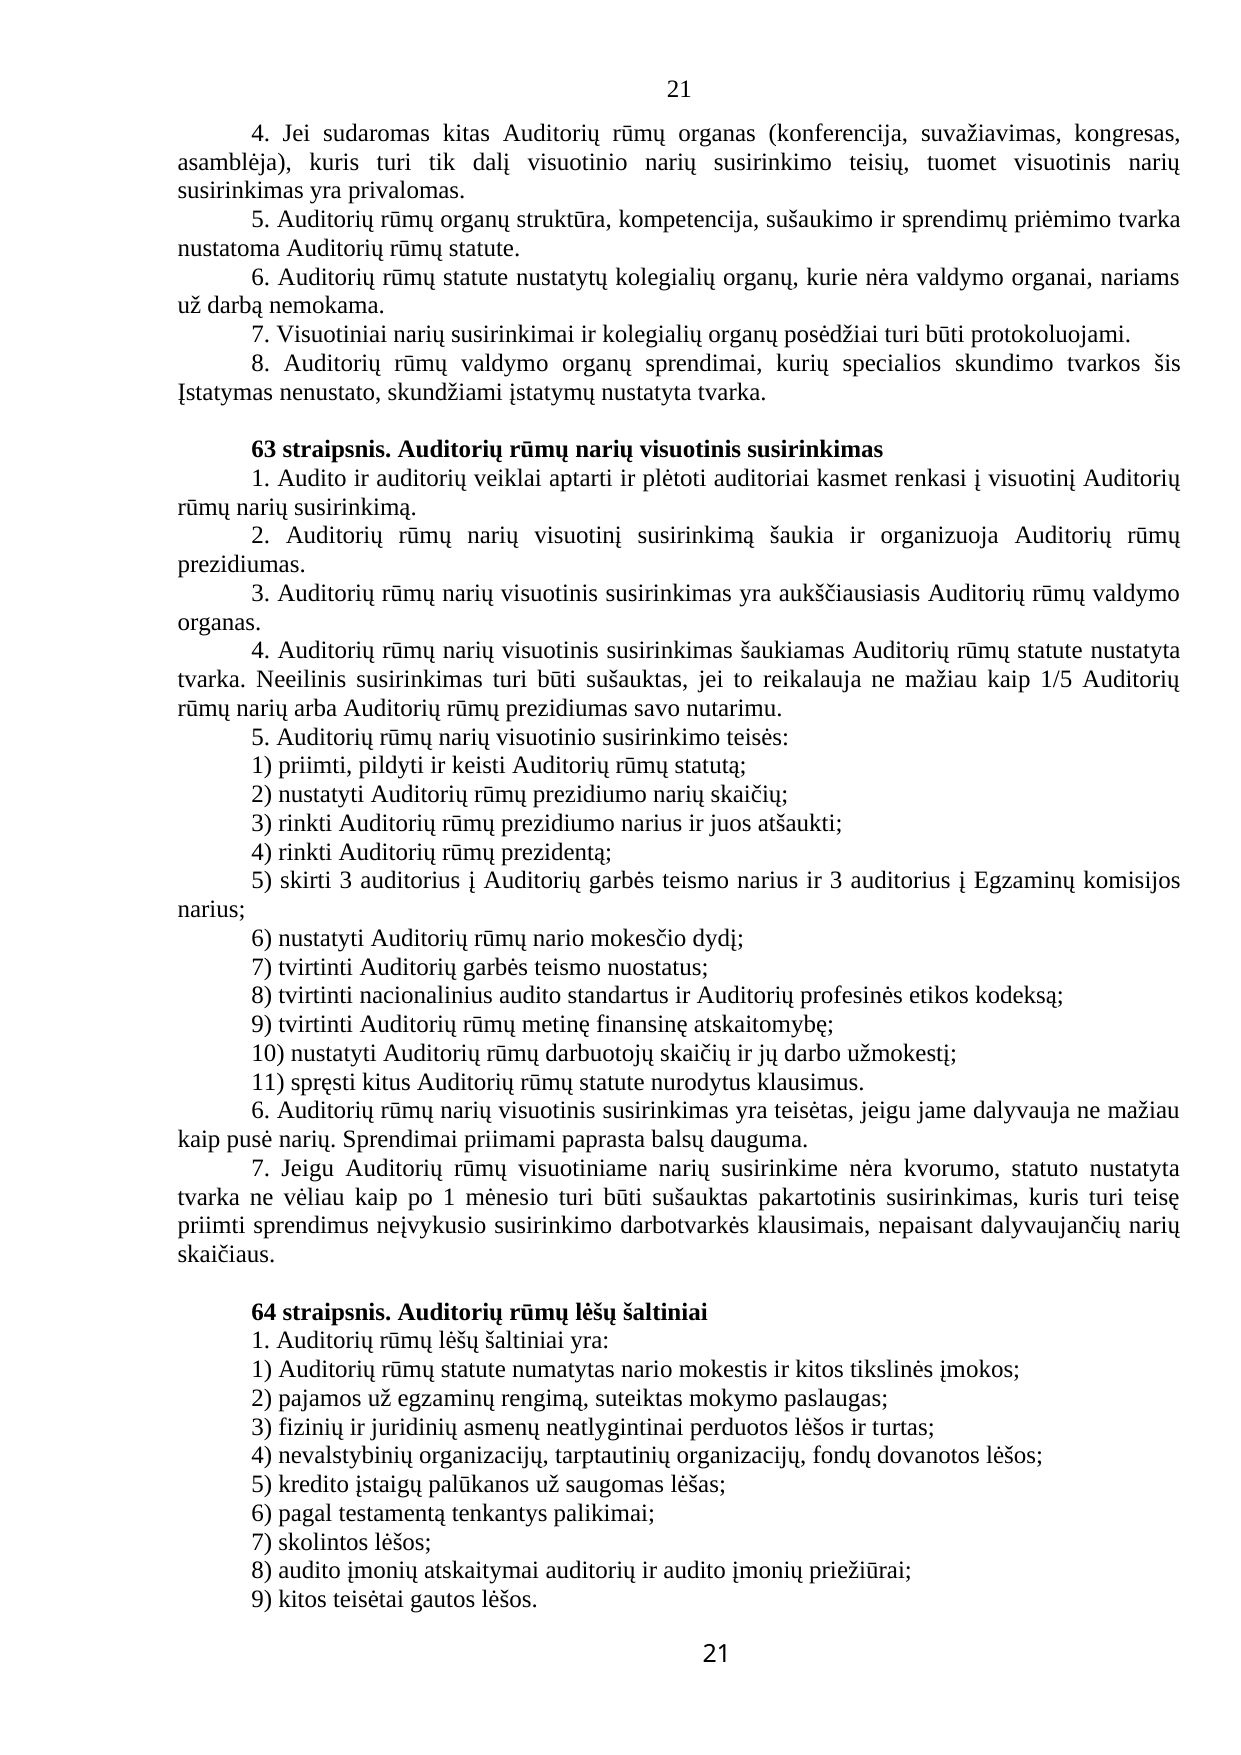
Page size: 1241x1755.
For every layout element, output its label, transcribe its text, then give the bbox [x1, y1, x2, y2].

text 10) nustatyti Auditorių rūmų darbuotojų skaičių ir jų darbo užmokestį; [177, 1038, 1181, 1067]
text 1) priimti, pildyti ir keisti Auditorių rūmų statutą; [177, 751, 1181, 779]
text 2. Auditorių rūmų narių visuotinį susirinkimą šaukia ir organizuoja Auditorių rūmų prezidiumas. [177, 521, 1181, 578]
text 5) skirti 3 auditorius į Auditorių garbės teismo narius ir 3 auditorius į Egzaminų komisijos narius; [177, 866, 1181, 923]
text 64 straipsnis. Auditorių rūmų lėšų šaltiniai [177, 1297, 1181, 1326]
text 9) tvirtinti Auditorių rūmų metinę finansinę atskaitomybę; [177, 1009, 1181, 1038]
text 6. Auditorių rūmų statute nustatytų kolegialių organų, kurie nėra valdymo organai, nariams už darbą nemokama. [177, 262, 1181, 319]
text 11) spręsti kitus Auditorių rūmų statute nurodytus klausimus. [177, 1067, 1181, 1096]
text 4. Auditorių rūmų narių visuotinis susirinkimas šaukiamas Auditorių rūmų statute nustatyta tvarka. Neeilinis susirinkimas turi būti sušauktas, jei to reikalauja ne mažiau kaip 1/5 Auditorių rūmų narių arba Auditorių rūmų prezidiumas savo nutarimu. [177, 636, 1181, 722]
text 1. Auditorių rūmų lėšų šaltiniai yra: [177, 1326, 1181, 1354]
text 4) rinkti Auditorių rūmų prezidentą; [177, 837, 1181, 866]
text 5) kredito įstaigų palūkanos už saugomas lėšas; [177, 1469, 1181, 1498]
text 8. Auditorių rūmų valdymo organų sprendimai, kurių specialios skundimo tvarkos šis Įstatymas nenustato, skundžiami įstatymų nustatyta tvarka. [177, 348, 1181, 406]
text 6) pagal testamentą tenkantys palikimai; [177, 1498, 1181, 1527]
text 1) Auditorių rūmų statute numatytas nario mokestis ir kitos tikslinės įmokos; [177, 1354, 1181, 1383]
text 3) fizinių ir juridinių asmenų neatlygintinai perduotos lėšos ir turtas; [177, 1412, 1181, 1441]
text 8) audito įmonių atskaitymai auditorių ir audito įmonių priežiūrai; [177, 1556, 1181, 1584]
text 7) skolintos lėšos; [177, 1527, 1181, 1556]
text 7) tvirtinti Auditorių garbės teismo nuostatus; [177, 952, 1181, 981]
text 8) tvirtinti nacionalinius audito standartus ir Auditorių profesinės etikos kodeksą; [177, 981, 1181, 1009]
text 6. Auditorių rūmų narių visuotinis susirinkimas yra teisėtas, jeigu jame dalyvauja ne mažiau kaip pusė narių. Sprendimai priimami paprasta balsų dauguma. [177, 1096, 1181, 1153]
text 9) kitos teisėtai gautos lėšos. [177, 1584, 1181, 1613]
text 5. Auditorių rūmų narių visuotinio susirinkimo teisės: [177, 722, 1181, 751]
text 2) pajamos už egzaminų rengimą, suteiktas mokymo paslaugas; [177, 1383, 1181, 1412]
text 7. Jeigu Auditorių rūmų visuotiniame narių susirinkime nėra kvorumo, statuto nustatyta tvarka ne vėliau kaip po 1 mėnesio turi būti sušauktas pakartotinis susirinkimas, kuris turi teisę priimti sprendimus neįvykusio susirinkimo darbotvarkės klausimais, nepaisant dalyvaujančių narių skaičiaus. [177, 1153, 1181, 1268]
text 4. Jei sudaromas kitas Auditorių rūmų organas (konferencija, suvažiavimas, kongresas, asamblėja), kuris turi tik dalį visuotinio narių susirinkimo teisių, tuomet visuotinis narių susirinkimas yra privalomas. [177, 118, 1181, 204]
text 7. Visuotiniai narių susirinkimai ir kolegialių organų posėdžiai turi būti protokoluojami. [177, 319, 1181, 348]
text 5. Auditorių rūmų organų struktūra, kompetencija, sušaukimo ir sprendimų priėmimo tvarka nustatoma Auditorių rūmų statute. [177, 204, 1181, 262]
text 3) rinkti Auditorių rūmų prezidiumo narius ir juos atšaukti; [177, 808, 1181, 837]
text 6) nustatyti Auditorių rūmų nario mokesčio dydį; [177, 923, 1181, 952]
text 63 straipsnis. Auditorių rūmų narių visuotinis susirinkimas [177, 434, 1181, 463]
text 4) nevalstybinių organizacijų, tarptautinių organizacijų, fondų dovanotos lėšos; [177, 1441, 1181, 1469]
text 2) nustatyti Auditorių rūmų prezidiumo narių skaičių; [177, 779, 1181, 808]
text 1. Audito ir auditorių veiklai aptarti ir plėtoti auditoriai kasmet renkasi į visuotinį Auditorių rūmų narių susirinkimą. [177, 463, 1181, 521]
text 3. Auditorių rūmų narių visuotinis susirinkimas yra aukščiausiasis Auditorių rūmų valdymo organas. [177, 578, 1181, 636]
